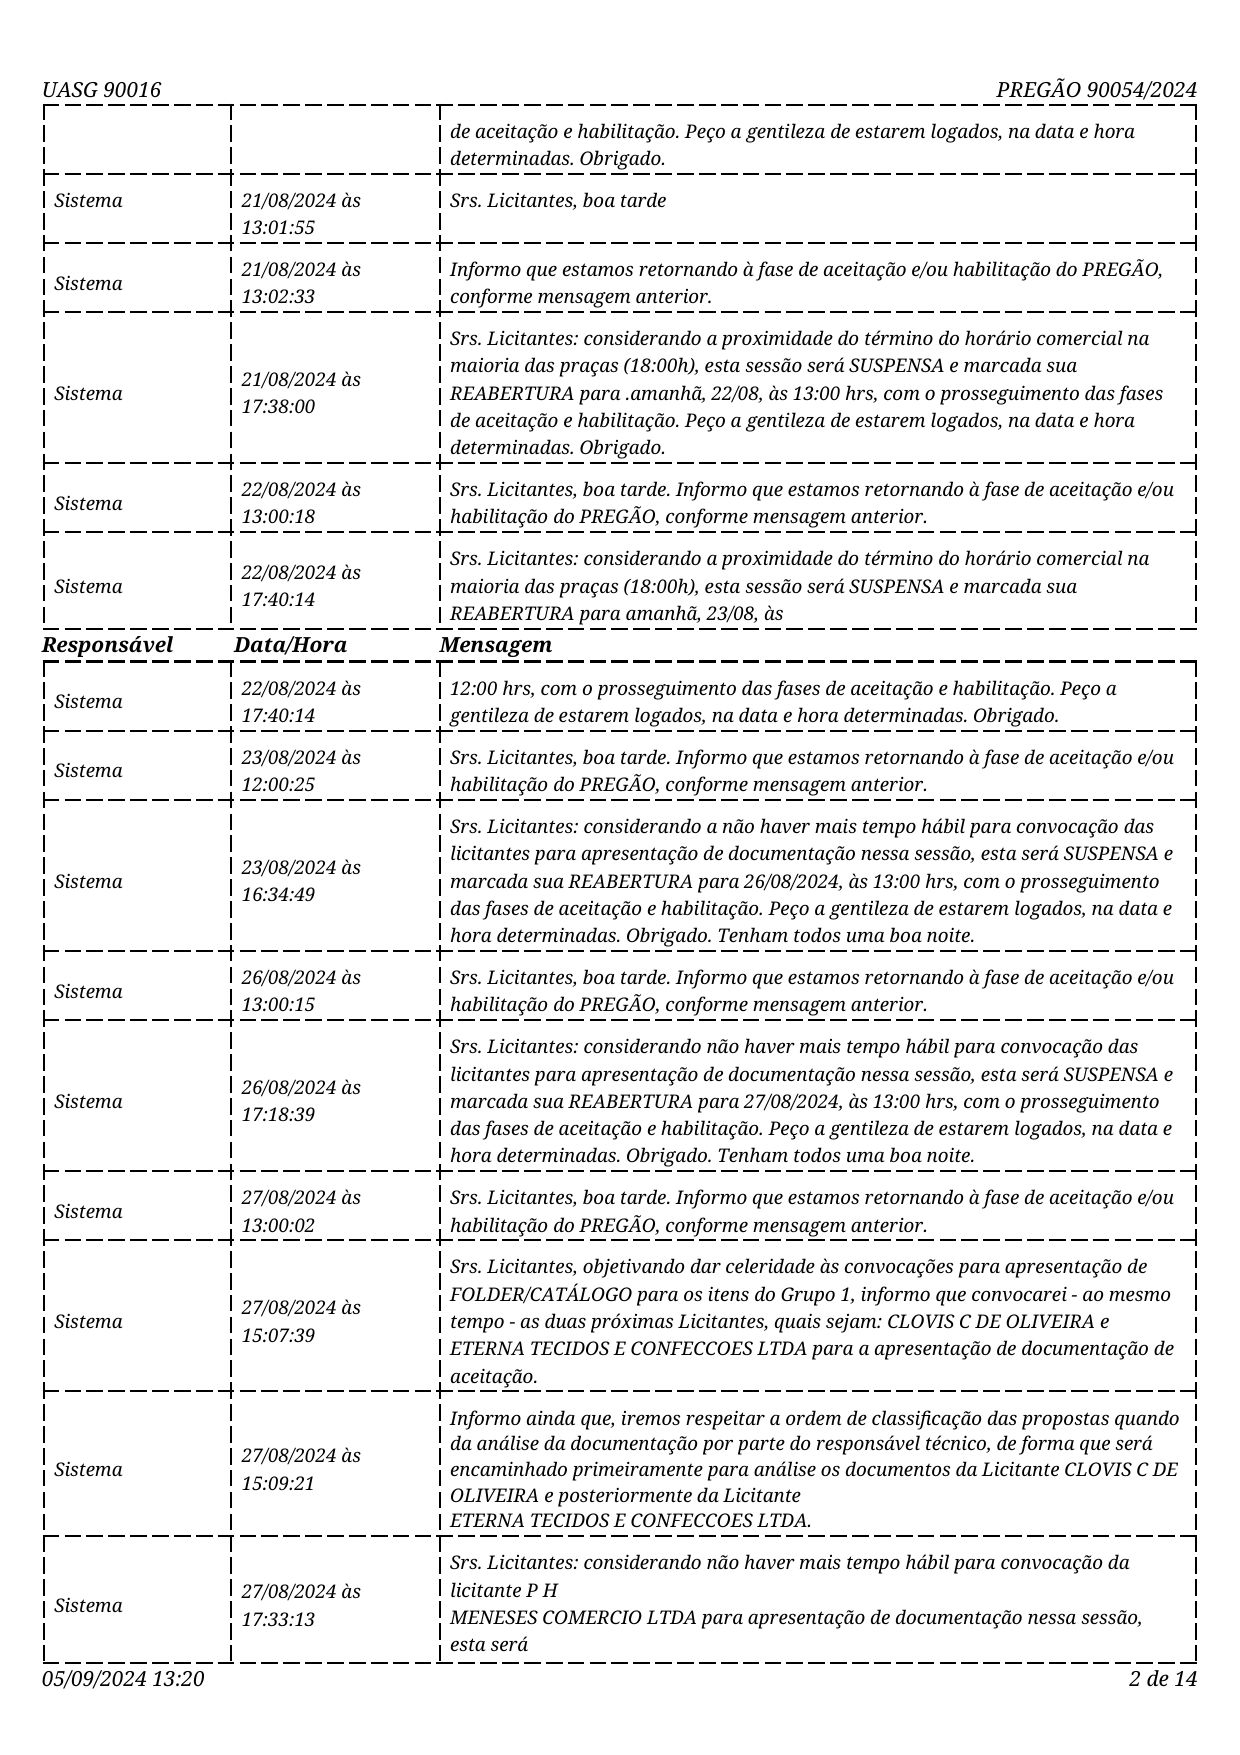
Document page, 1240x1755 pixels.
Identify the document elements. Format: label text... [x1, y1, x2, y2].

table_cell Srs. Licitantes, boa tarde. Informo que estamos retornando à fase de aceitação e/ou habilitação do PREGÃO, conforme mensagem anterior. [440, 730, 1196, 799]
table_cell [231, 104, 439, 173]
table_cell Srs. Licitantes, boa tarde. Informo que estamos retornando à fase de aceitação e/ou habilitação do PREGÃO, conforme mensagem anterior. [440, 1170, 1196, 1239]
table_cell Sistema [44, 1390, 231, 1535]
table_cell 21/08/2024 às 17:38:00 [231, 311, 439, 462]
table_cell 27/08/2024 às 13:00:02 [231, 1170, 439, 1239]
table_cell Srs. Licitantes, objetivando dar celeridade às convocações para apresentação de FOLDER/CATÁLOGO para os itens do Grupo 1, informo que convocarei - ao mesmo tempo - as duas próximas Licitantes, quais sejam: CLOVIS C DE OLIVEIRA e ETERNA TECIDOS E CONFECCOES LTDA para a apresentação de documentação de aceitação. [440, 1239, 1196, 1390]
table_cell [44, 104, 231, 173]
table_cell Sistema [44, 1239, 231, 1390]
table_cell 23/08/2024 às 16:34:49 [231, 799, 439, 950]
table_cell Sistema [44, 1170, 231, 1239]
table_cell Sistema [44, 311, 231, 462]
table_header 12:00 hrs, com o prosseguimento das fases de aceitação e habilitação. Peço a gentileza de estarem logados, na data e hora determinadas. Obrigado. [440, 660, 1196, 729]
table_cell 27/08/2024 às 15:09:21 [231, 1390, 439, 1535]
table_cell Sistema [44, 531, 231, 628]
table_cell de aceitação e habilitação. Peço a gentileza de estarem logados, na data e hora determinadas. Obrigado. [440, 104, 1196, 173]
table_header 22/08/2024 às 17:40:14 [231, 660, 439, 729]
table_cell 26/08/2024 às 17:18:39 [231, 1019, 439, 1170]
table_cell Srs. Licitantes: considerando não haver mais tempo hábil para convocação das licitantes para apresentação de documentação nessa sessão, esta será SUSPENSA e marcada sua REABERTURA para 27/08/2024, às 13:00 hrs, com o prosseguimento das fases de aceitação e habilitação. Peço a gentileza de estarem logados, na data e hora determinadas. Obrigado. Tenham todos uma boa noite. [440, 1019, 1196, 1170]
table_cell Informo que estamos retornando à fase de aceitação e/ou habilitação do PREGÃO, conforme mensagem anterior. [440, 242, 1196, 311]
table_cell Srs. Licitantes: considerando a proximidade do término do horário comercial na maioria das praças (18:00h), esta sessão será SUSPENSA e marcada sua REABERTURA para amanhã, 23/08, às [440, 531, 1196, 628]
table_cell Srs. Licitantes: considerando não haver mais tempo hábil para convocação da licitante P H MENESES COMERCIO LTDA para apresentação de documentação nessa sessão, esta será [440, 1535, 1196, 1662]
table_cell 23/08/2024 às 12:00:25 [231, 730, 439, 799]
table_cell 22/08/2024 às 17:40:14 [231, 531, 439, 628]
table_cell Srs. Licitantes, boa tarde [440, 173, 1196, 242]
table_cell Srs. Licitantes, boa tarde. Informo que estamos retornando à fase de aceitação e/ou habilitação do PREGÃO, conforme mensagem anterior. [440, 950, 1196, 1019]
table_cell Sistema [44, 1019, 231, 1170]
table_cell 26/08/2024 às 13:00:15 [231, 950, 439, 1019]
table_cell 21/08/2024 às 13:01:55 [231, 173, 439, 242]
table_cell Sistema [44, 1535, 231, 1662]
table_cell 21/08/2024 às 13:02:33 [231, 242, 439, 311]
table_cell Srs. Licitantes: considerando a proximidade do término do horário comercial na maioria das praças (18:00h), esta sessão será SUSPENSA e marcada sua REABERTURA para .amanhã, 22/08, às 13:00 hrs, com o prosseguimento das fases de aceitação e habilitação. Peço a gentileza de estarem logados, na data e hora determinadas. Obrigado. [440, 311, 1196, 462]
table_cell Sistema [44, 242, 231, 311]
table_cell 27/08/2024 às 15:07:39 [231, 1239, 439, 1390]
table_cell Sistema [44, 799, 231, 950]
table_cell Sistema [44, 462, 231, 531]
table_cell 22/08/2024 às 13:00:18 [231, 462, 439, 531]
table_cell Srs. Licitantes: considerando a não haver mais tempo hábil para convocação das licitantes para apresentação de documentação nessa sessão, esta será SUSPENSA e marcada sua REABERTURA para 26/08/2024, às 13:00 hrs, com o prosseguimento das fases de aceitação e habilitação. Peço a gentileza de estarem logados, na data e hora determinadas. Obrigado. Tenham todos uma boa noite. [440, 799, 1196, 950]
table_cell 27/08/2024 às 17:33:13 [231, 1535, 439, 1662]
table_cell Informo ainda que, iremos respeitar a ordem de classificação das propostas quando da análise da documentação por parte do responsável técnico, de forma que será encaminhado primeiramente para análise os documentos da Licitante CLOVIS C DE OLIVEIRA e posteriormente da Licitante ETERNA TECIDOS E CONFECCOES LTDA. [440, 1390, 1196, 1535]
table_cell Sistema [44, 730, 231, 799]
table_cell Srs. Licitantes, boa tarde. Informo que estamos retornando à fase de aceitação e/ou habilitação do PREGÃO, conforme mensagem anterior. [440, 462, 1196, 531]
table_header Sistema [44, 660, 231, 729]
table_cell Sistema [44, 950, 231, 1019]
text Responsável Data/Hora Mensagem [42, 630, 1200, 658]
table_cell Sistema [44, 173, 231, 242]
